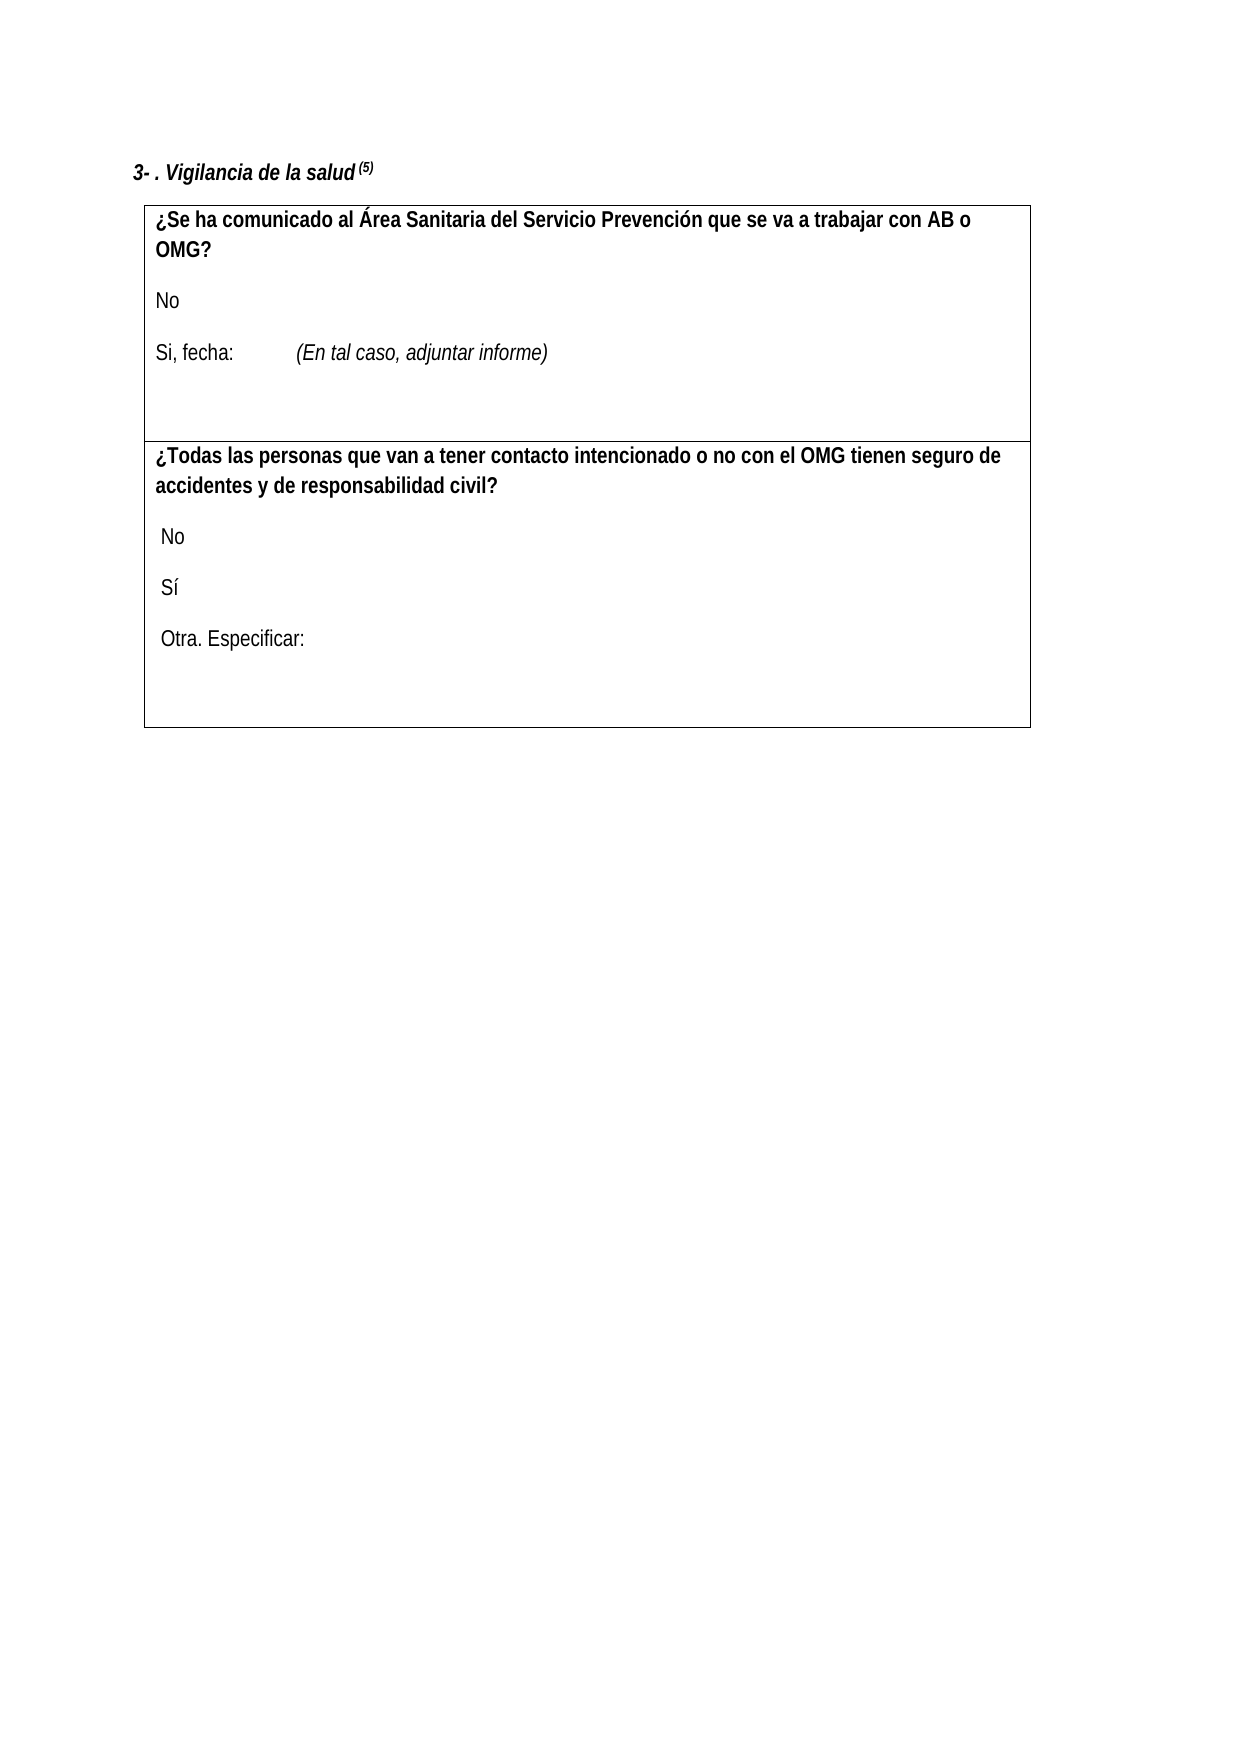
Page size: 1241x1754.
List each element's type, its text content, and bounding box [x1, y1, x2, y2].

table_header ¿Se ha comunicado al Área Sanitaria del Servicio Prevención que se va a trabajar con AB o OMG? No Si, fecha: (En tal caso, adjuntar informe) [145, 206, 1030, 441]
table_cell ¿Todas las personas que van a tener contacto intencionado o no con el OMG tienen seguro de accidentes y de responsabilidad civil? No Sí Otra. Especificar: [145, 442, 1030, 727]
subtitle 3- . Vigilancia de la salud (5) [133, 159, 1063, 186]
